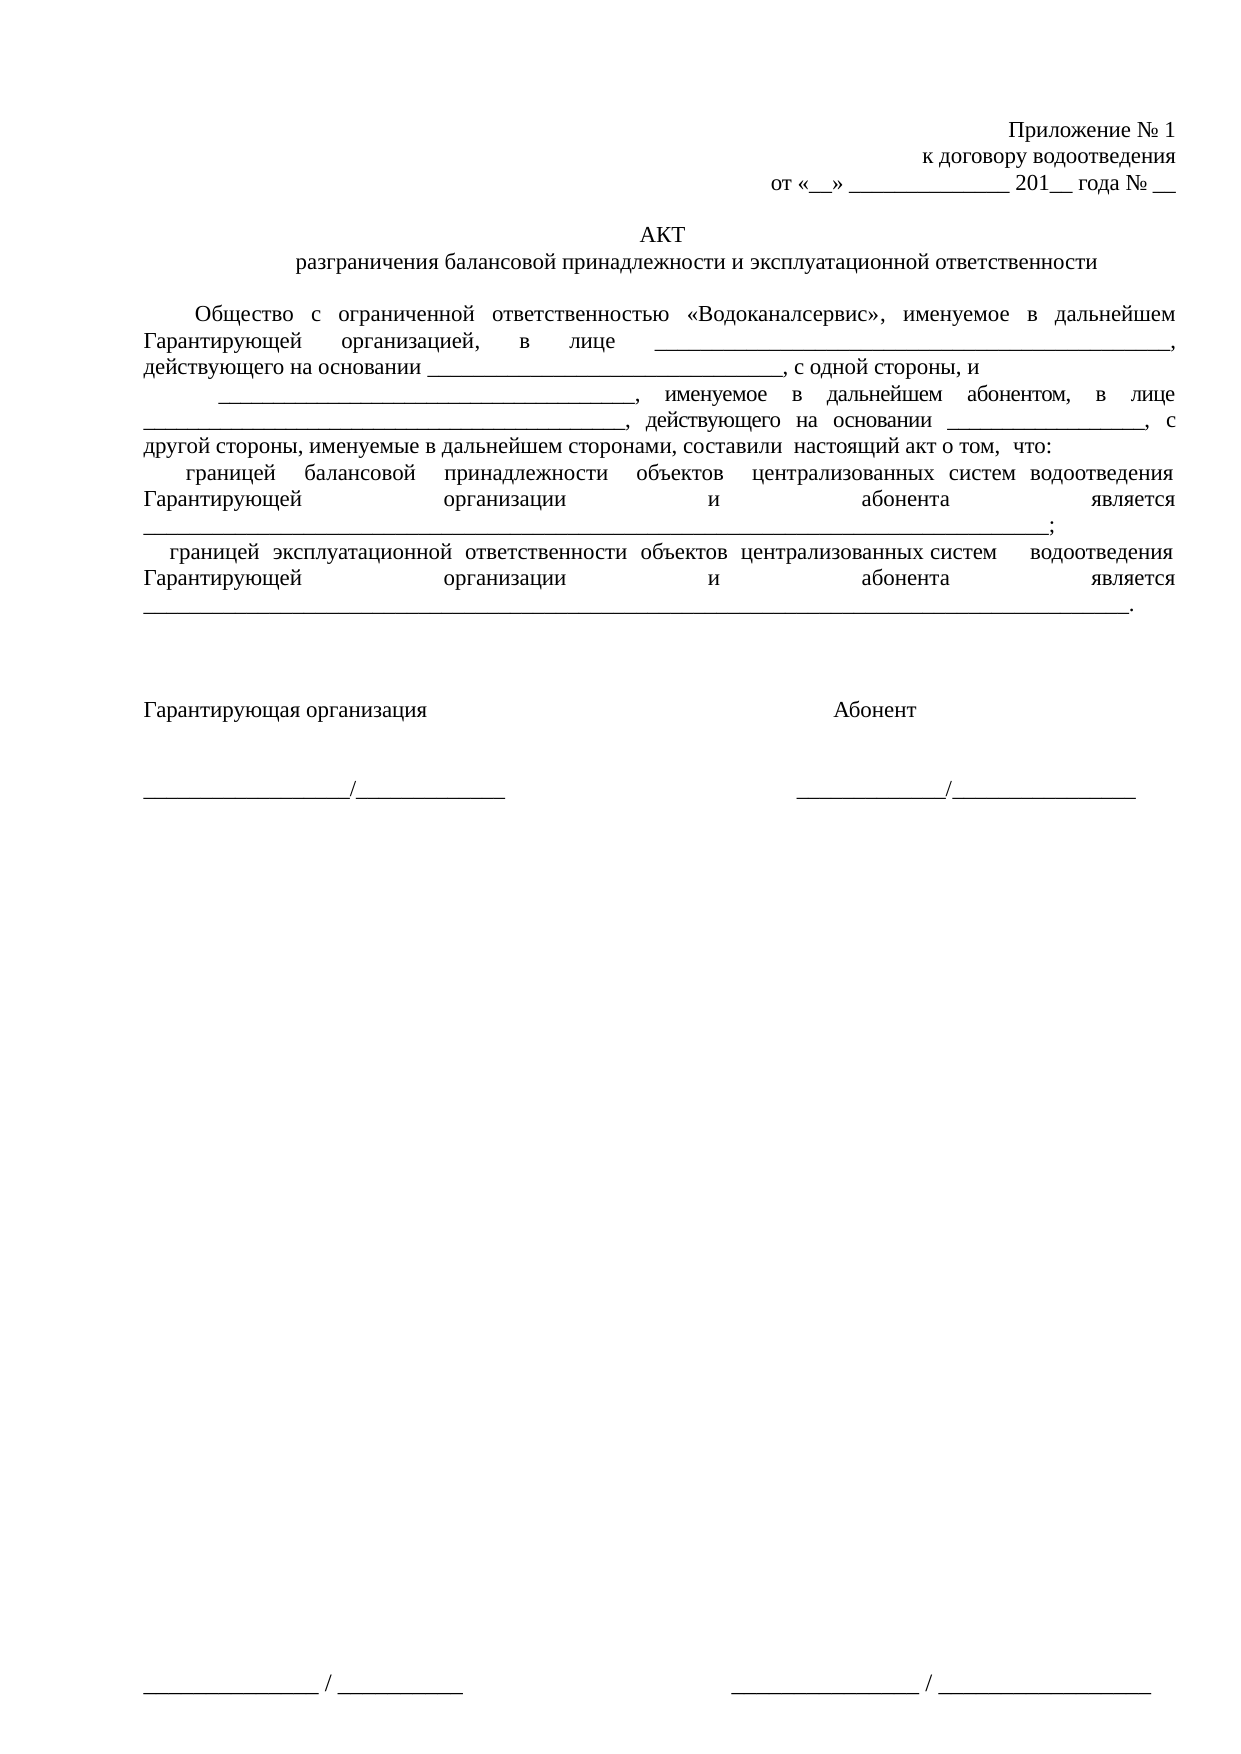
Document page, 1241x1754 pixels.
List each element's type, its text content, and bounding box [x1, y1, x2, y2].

text границей эксплуатационной ответственности объектов централизованных систем водоотведения Гарантирующей организации и абонента является ______________________________________________________________________________________. [143, 538, 1176, 617]
text от «__» ______________ 201__ года № __ [143, 169, 1176, 195]
text АКТ [143, 221, 1176, 248]
text Приложение № 1 [143, 116, 1176, 142]
text Общество с ограниченной ответственностью «Водоканалсервис», именуемое в дальнейшем Гарантирующей организацией, в лице _____________________________________________, действующего на основании _______________________________, с одной стороны, и [143, 301, 1176, 379]
text разграничения балансовой принадлежности и эксплуатационной ответственности [143, 248, 1176, 274]
text ______________________________________, именуемое в дальнейшем абонентом, в лице ____________________________________________, действующего на основании __________________, с другой стороны, именуемые в дальнейшем сторонами, составили настоящий акт о том, что: [143, 379, 1176, 459]
text границей балансовой принадлежности объектов централизованных систем водоотведения Гарантирующей организации и абонента является _______________________________________________________________________________; [143, 459, 1176, 538]
text Гарантирующая организация Абонент [143, 696, 1176, 722]
text __________________/_____________ _____________/________________ [143, 775, 1176, 801]
text к договору водоотведения [143, 142, 1176, 169]
